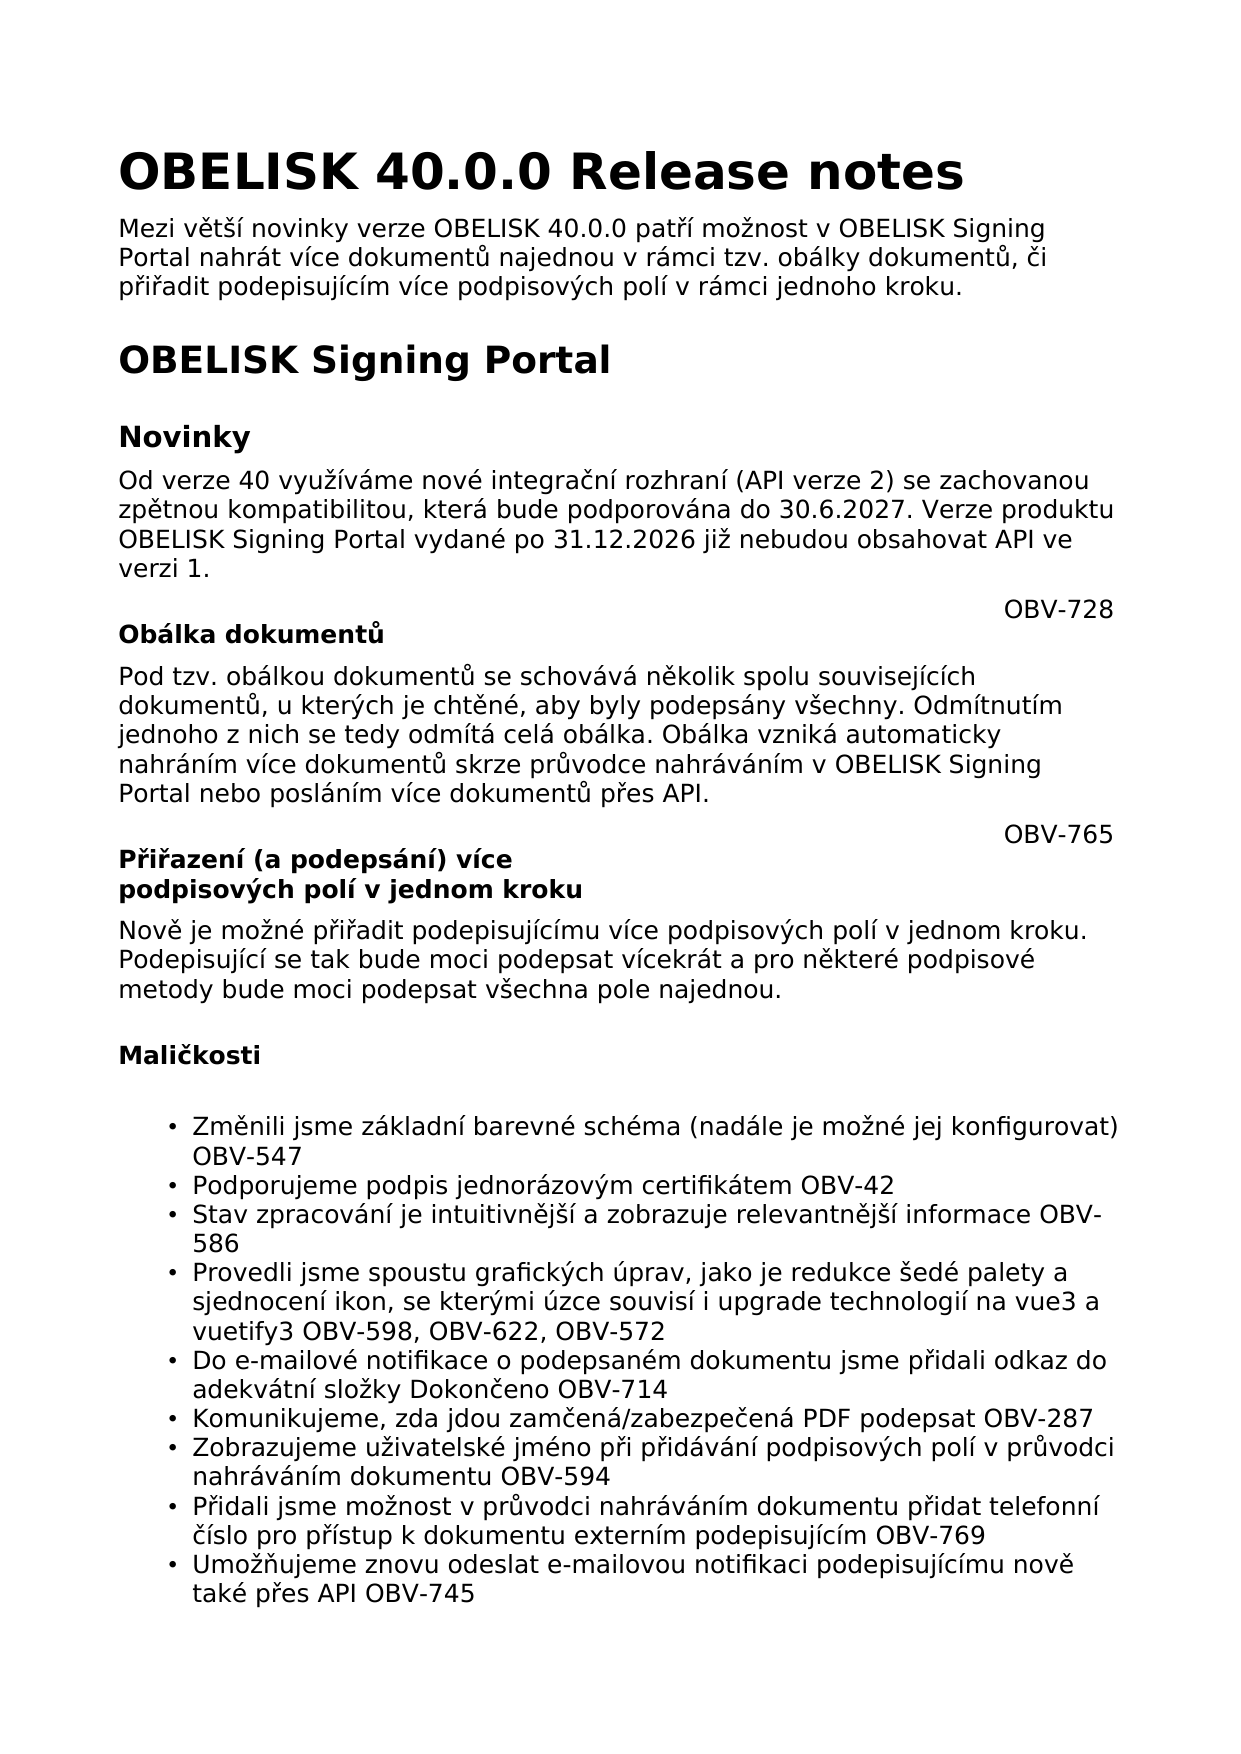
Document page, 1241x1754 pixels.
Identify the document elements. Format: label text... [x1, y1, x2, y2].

list Komunikujeme, zda jdou zamčená/zabezpečená PDF podepsat OBV-287 [177, 1404, 1122, 1433]
text Pod tzv. obálkou dokumentů se schovává několik spolu souvisejících dokumentů, u kterých je chtěné, aby byly podepsány všechny. Odmítnutím jednoho z nich se tedy odmítá celá obálka. Obálka vzniká automaticky nahráním více dokumentů skrze průvodce nahráváním v OBELISK Signing Portal nebo posláním více dokumentů přes API. [118, 662, 1122, 808]
subtitle Novinky [118, 420, 1122, 454]
list Stav zpracování je intuitivnější a zobrazuje relevantnější informace OBV-586 [177, 1200, 1122, 1258]
table_header OBV-765 [620, 821, 1122, 916]
text Nově je možné přiřadit podepisujícímu více podpisových polí v jednom kroku. Podepisující se tak bude moci podepsat vícekrát a pro některé podpisové metody bude moci podepsat všechna pole najednou. [118, 916, 1122, 1004]
list Zobrazujeme uživatelské jméno při přidávání podpisových polí v průvodci nahráváním dokumentu OBV-594 [177, 1433, 1122, 1492]
list Umožňujeme znovu odeslat e-mailovou notifikaci podepisujícímu nově také přes API OBV-745 [177, 1550, 1122, 1608]
text Od verze 40 využíváme nové integrační rozhraní (API verze 2) se zachovanou zpětnou kompatibilitou, která bude podporována do 30.6.2027. Verze produktu OBELISK Signing Portal vydané po 31.12.2026 již nebudou obsahovat API ve verzi 1. [118, 466, 1122, 583]
table_header OBV-728 [620, 596, 1122, 662]
table_header Přiřazení (a podepsání) více podpisových polí v jednom kroku [118, 821, 620, 916]
list Do e-mailové notifikace o podepsaném dokumentu jsme přidali odkaz do adekvátní složky Dokončeno OBV-714 [177, 1346, 1122, 1404]
text Mezi větší novinky verze OBELISK 40.0.0 patří možnost v OBELISK Signing Portal nahrát více dokumentů najednou v rámci tzv. obálky dokumentů, či přiřadit podepisujícím více podpisových polí v rámci jednoho kroku. [118, 214, 1122, 301]
list Změnili jsme základní barevné schéma (nadále je možné jej konfigurovat) OBV-547 [177, 1113, 1122, 1171]
subtitle OBELISK 40.0.0 Release notes [118, 143, 1122, 201]
table_header Obálka dokumentů [118, 596, 620, 662]
list Provedli jsme spoustu grafických úprav, jako je redukce šedé palety a sjednocení ikon, se kterými úzce souvisí i upgrade technologií na vue3 a vuetify3 OBV-598, OBV-622, OBV-572 [177, 1258, 1122, 1346]
list Přidali jsme možnost v průvodci nahráváním dokumentu přidat telefonní číslo pro přístup k dokumentu externím podepisujícím OBV-769 [177, 1492, 1122, 1550]
subtitle OBELISK Signing Portal [118, 339, 1122, 382]
list Podporujeme podpis jednorázovým certifikátem OBV-42 [177, 1171, 1122, 1200]
subtitle Maličkosti [118, 1041, 1122, 1071]
